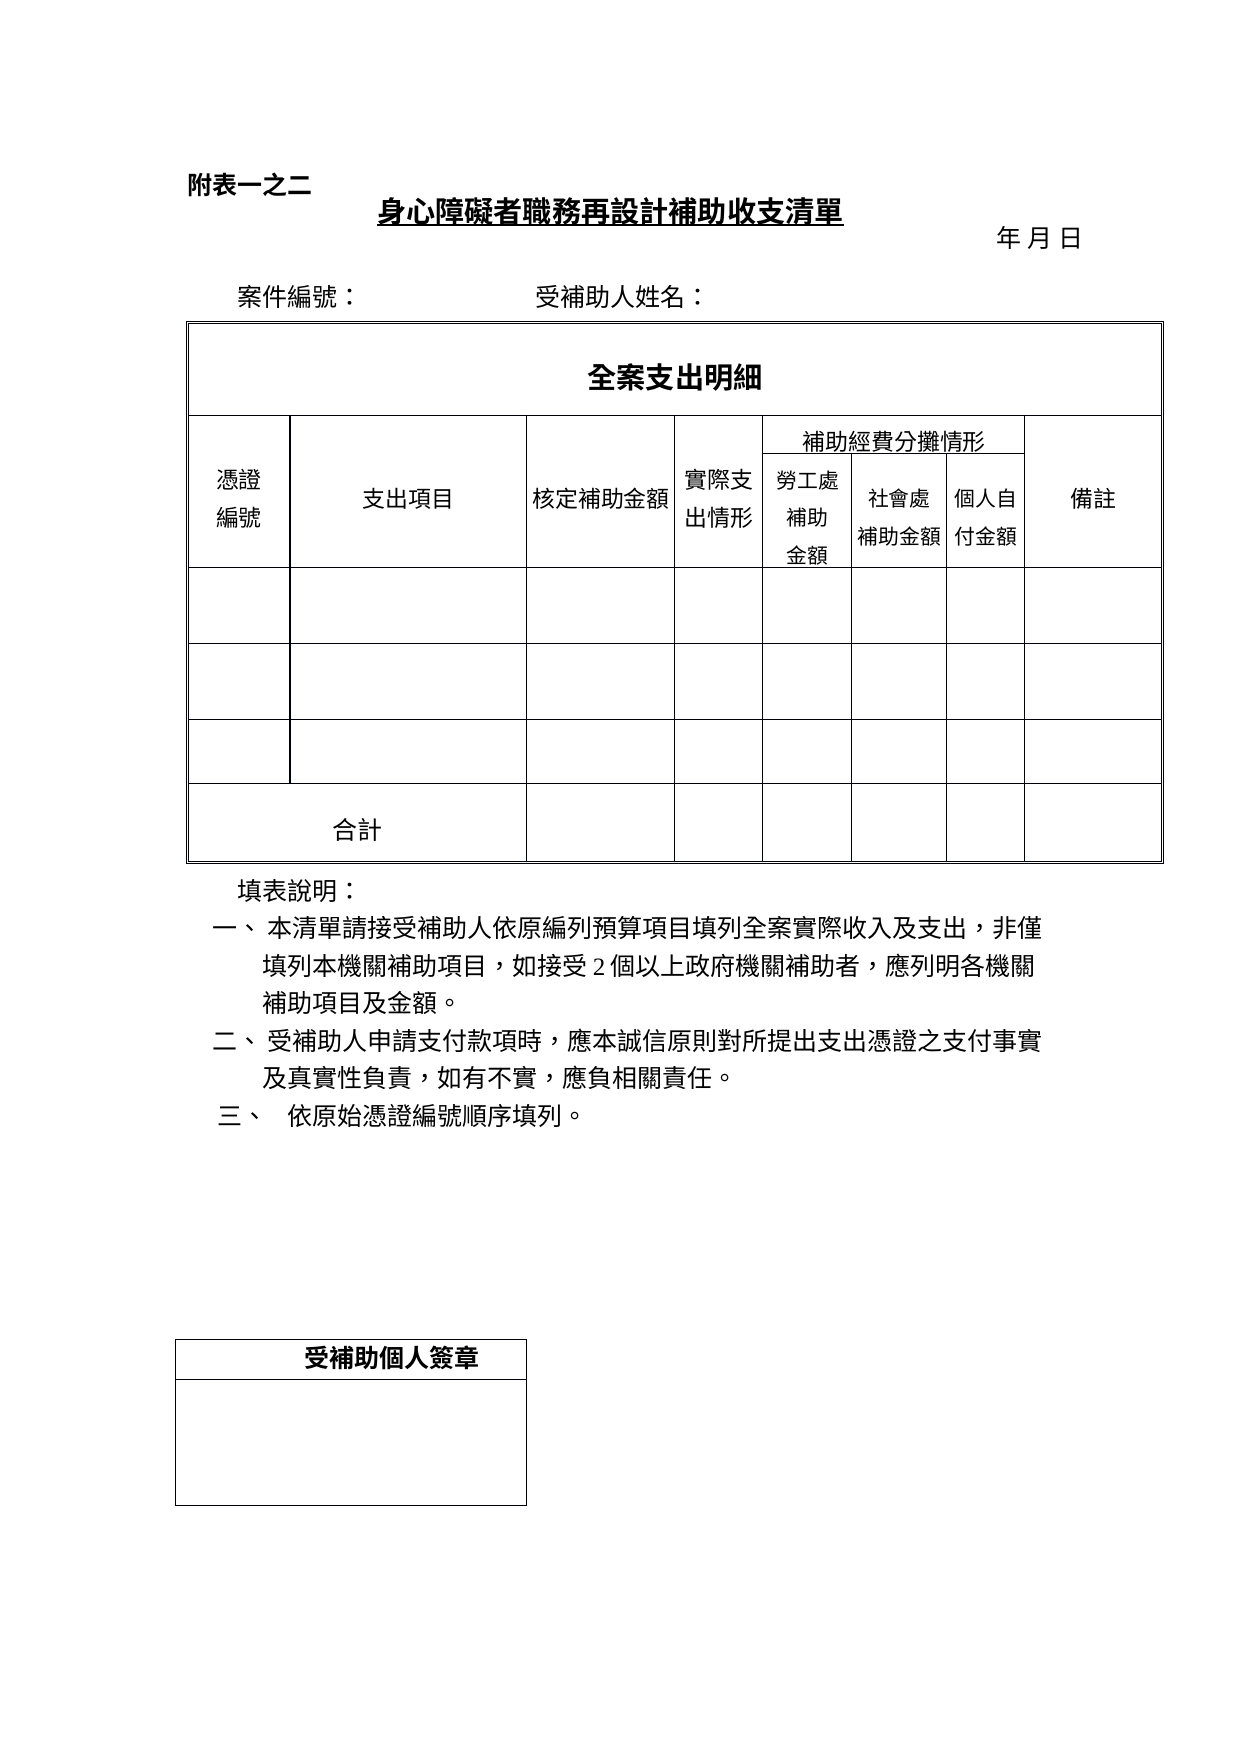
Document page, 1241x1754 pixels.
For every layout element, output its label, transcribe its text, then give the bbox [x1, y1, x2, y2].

table_cell [176, 1380, 526, 1505]
table_cell [947, 568, 1024, 643]
text 附表一之二 [187, 164, 1053, 202]
table_cell [763, 720, 851, 782]
table_cell [852, 568, 946, 643]
list 依原始憑證編號順序填列。 [217, 1089, 1056, 1127]
table_cell [291, 568, 526, 643]
table_cell [763, 644, 851, 719]
table_cell [947, 644, 1024, 719]
table_cell [291, 720, 526, 782]
table_cell [527, 644, 674, 719]
table_cell [763, 568, 851, 643]
table_cell 勞工處補助 金額 [763, 454, 851, 567]
text 案件編號： 受補助人姓名： [237, 271, 1056, 308]
table_cell [947, 720, 1024, 782]
table_cell [189, 644, 289, 719]
table_cell 支出項目 [291, 416, 526, 567]
table_cell [291, 644, 526, 719]
table_cell [852, 644, 946, 719]
table_cell 補助經費分攤情形 [763, 416, 1024, 453]
table_cell [947, 784, 1024, 861]
table_cell [1025, 644, 1161, 719]
table_cell [675, 568, 762, 643]
table_cell [852, 784, 946, 861]
table_cell [527, 720, 674, 782]
table_cell [675, 720, 762, 782]
table_header 受補助個人簽章 [176, 1340, 526, 1379]
table_cell 社會處 補助金額 [852, 454, 946, 567]
list 本清單請接受補助人依原編列預算項目填列全案實際收入及支出，非僅填列本機關補助項目，如接受2個以上政府機關補助者，應列明各機關補助項目及金額。 [212, 902, 1056, 1014]
table_cell [1025, 720, 1161, 782]
table_cell [763, 784, 851, 861]
table_cell [189, 720, 289, 782]
table_header 全案支出明細 [189, 324, 1161, 414]
table_cell [189, 568, 289, 643]
text 年 月 日 [137, 227, 1083, 252]
table_cell [1025, 784, 1161, 861]
table_cell [527, 568, 674, 643]
table_cell [527, 784, 674, 861]
table_cell 核定補助金額 [527, 416, 674, 567]
table_cell 憑證 編號 [189, 416, 289, 567]
text 身心障礙者職務再設計補助收支清單 [137, 202, 1083, 227]
table_cell [675, 644, 762, 719]
table_cell 備註 [1025, 416, 1161, 567]
text 填表說明： [237, 864, 1168, 902]
table_cell [675, 784, 762, 861]
table_cell 實際支出情形 [675, 416, 762, 567]
table_cell [852, 720, 946, 782]
table_cell 個人自付金額 [947, 454, 1024, 567]
table_cell [1025, 568, 1161, 643]
list 受補助人申請支付款項時，應本誠信原則對所提出支出憑證之支付事實及真實性負責，如有不實，應負相關責任。 [212, 1014, 1056, 1089]
table_cell 合計 [189, 784, 526, 861]
